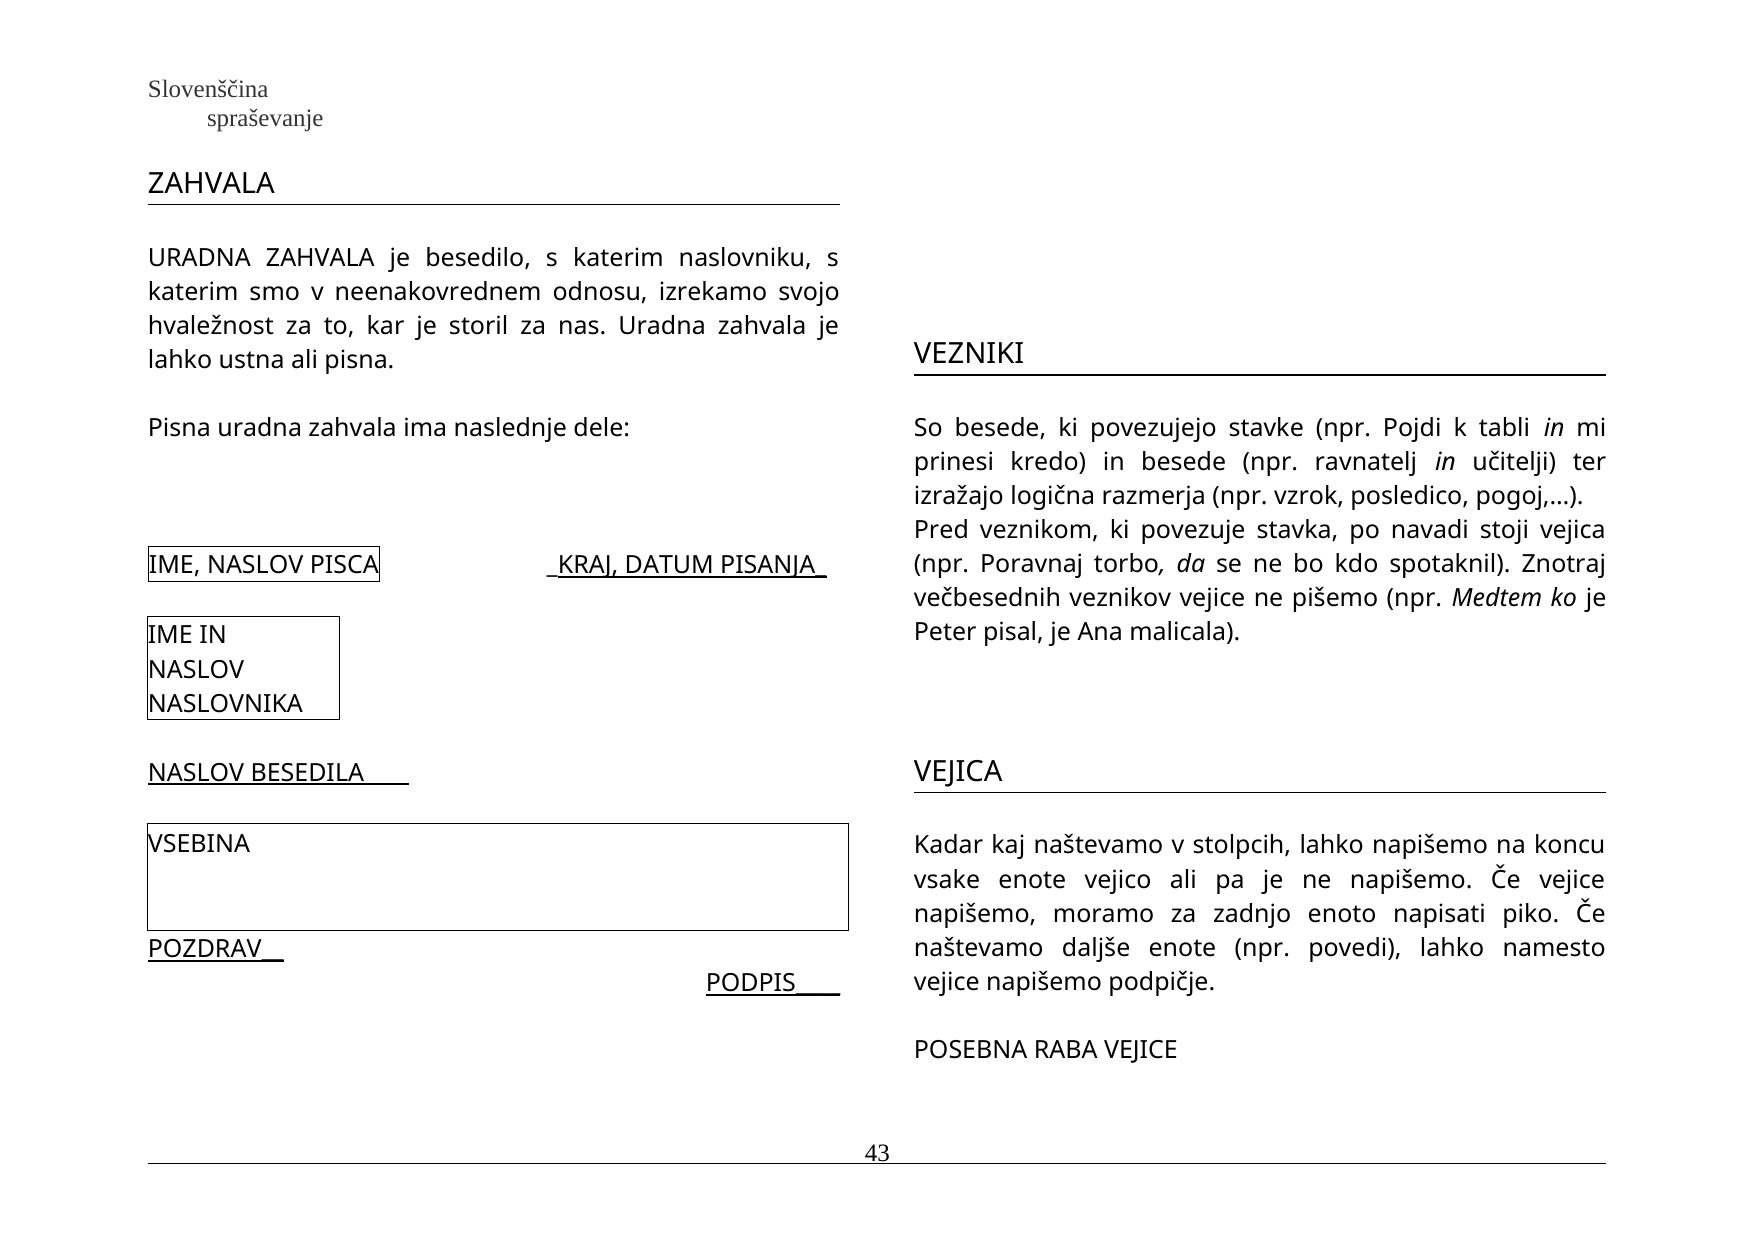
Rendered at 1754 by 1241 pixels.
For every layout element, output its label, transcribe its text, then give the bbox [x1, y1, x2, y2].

text IME, NASLOV PISCA [149, 547, 379, 581]
text Kadar kaj naštevamo v stolpcih, lahko napišemo na koncu vsake enote vejico ali pa je ne napišemo. Če vejice napišemo, moramo za zadnjo enoto napisati piko. Če naštevamo daljše enote (npr. povedi), lahko namesto vejice napišemo podpičje. [914, 827, 1606, 997]
text POZDRAV__ [148, 931, 840, 965]
text Pisna uradna zahvala ima naslednje dele: [148, 410, 840, 444]
text VEJICA [914, 750, 1606, 792]
text VEZNIKI [914, 333, 1606, 374]
text Pred veznikom, ki povezuje stavka, po navadi stoji vejica (npr. Poravnaj torbo, da se ne bo kdo spotaknil). Znotraj večbesednih veznikov vejice ne pišemo (npr. Medtem ko je Peter pisal, je Ana malicala). [914, 512, 1606, 648]
text ZAHVALA [148, 162, 840, 204]
text So besede, ki povezujejo stavke (npr. Pojdi k tabli in mi prinesi kredo) in besede (npr. ravnatelj in učitelji) ter izražajo logična razmerja (npr. vzrok, posledico, pogoj,…). [914, 410, 1606, 512]
text PODPIS____ [148, 965, 840, 999]
text _KRAJ, DATUM PISANJA_ [380, 546, 840, 582]
text NASLOV BESEDILA____ [148, 754, 840, 788]
text VSEBINA [148, 824, 848, 860]
text URADNA ZAHVALA je besedilo, s katerim naslovniku, s katerim smo v neenakovrednem odnosu, izrekamo svojo hvaležnost za to, kar je storil za nas. Uradna zahvala je lahko ustna ali pisna. [148, 239, 840, 376]
table_header IME IN NASLOV NASLOVNIKA [148, 617, 339, 719]
text POSEBNA RABA VEJICE [914, 1032, 1606, 1066]
